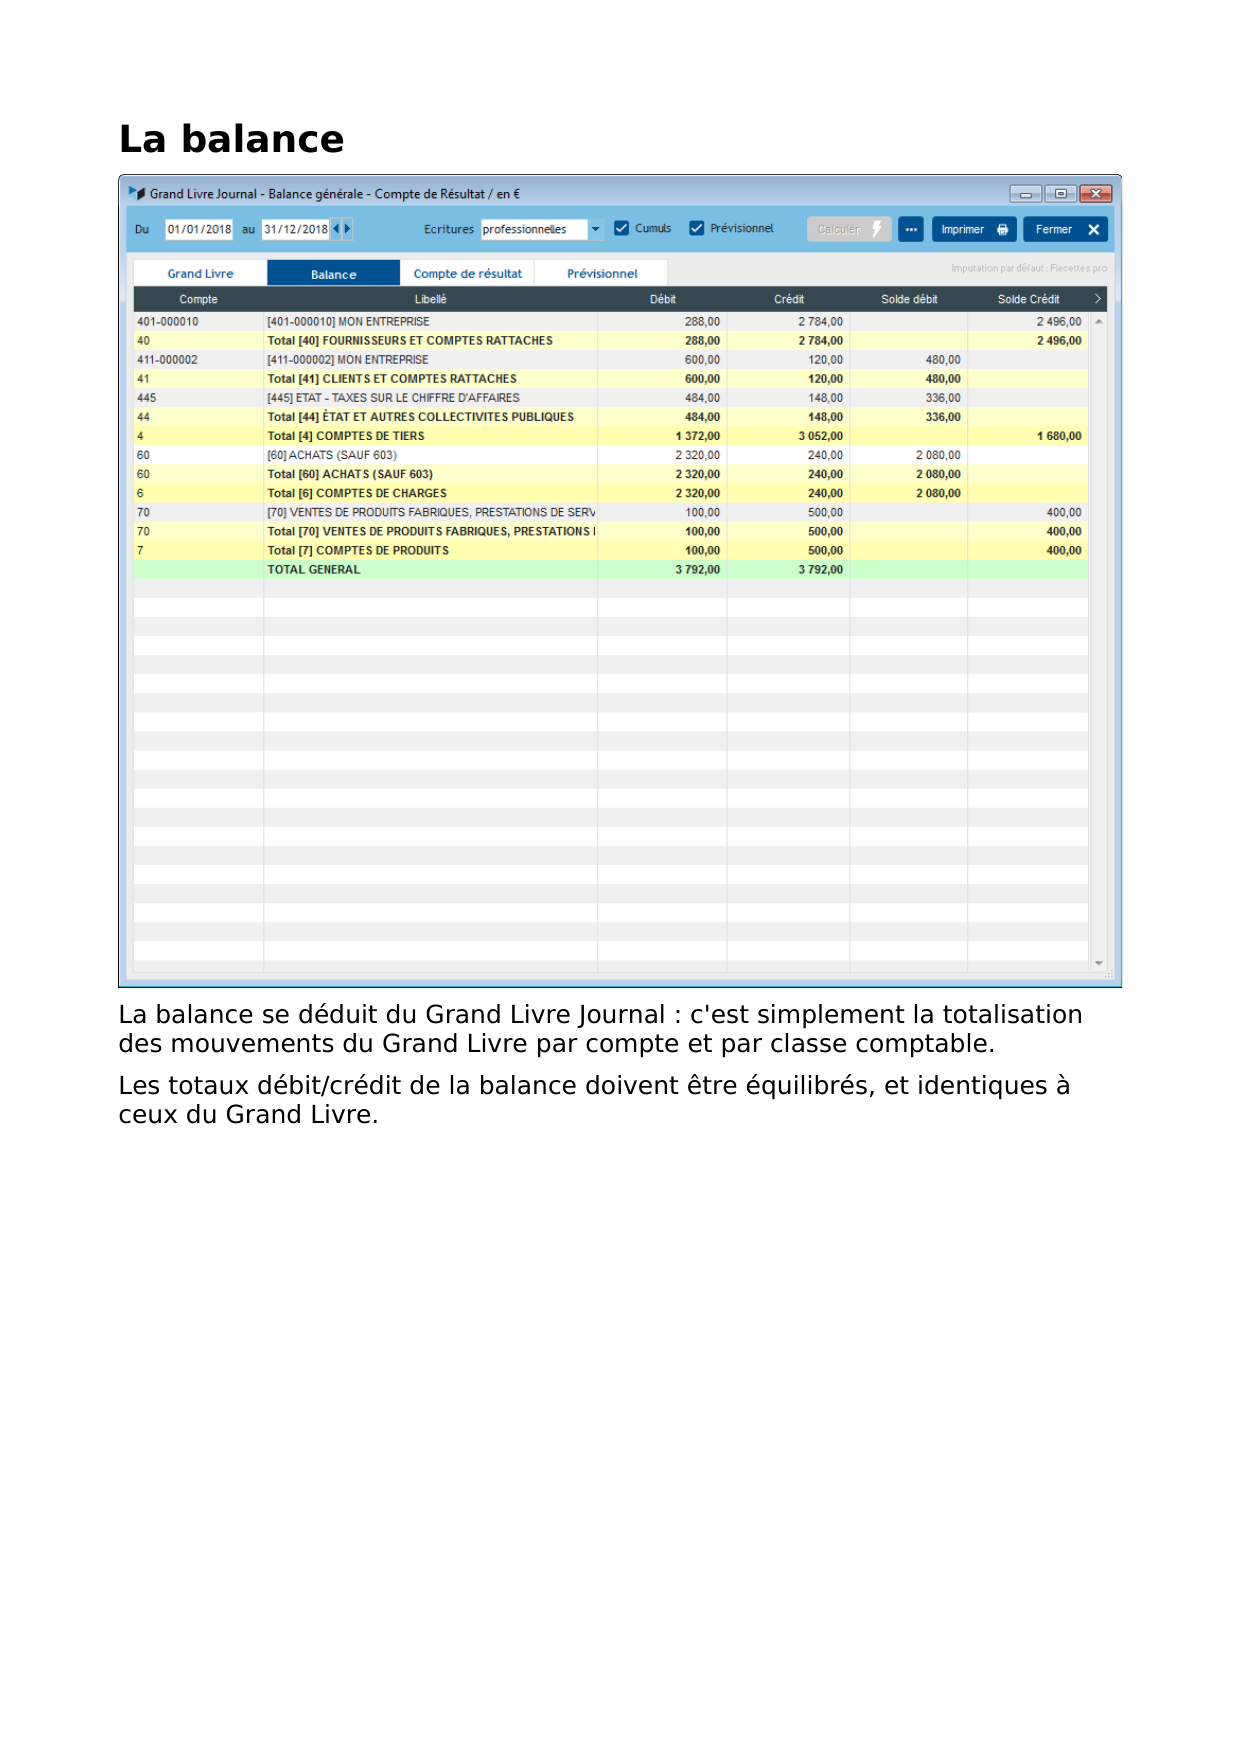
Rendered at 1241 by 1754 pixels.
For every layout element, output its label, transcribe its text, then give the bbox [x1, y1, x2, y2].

subtitle La balance [118, 118, 1122, 162]
text La balance se déduit du Grand Livre Journal : c'est simplement la totalisation des mouvements du Grand Livre par compte et par classe comptable. [118, 1000, 1122, 1058]
text Les totaux débit/crédit de la balance doivent être équilibrés, et identiques à ceux du Grand Livre. [118, 1071, 1122, 1129]
picture [118, 174, 1123, 988]
